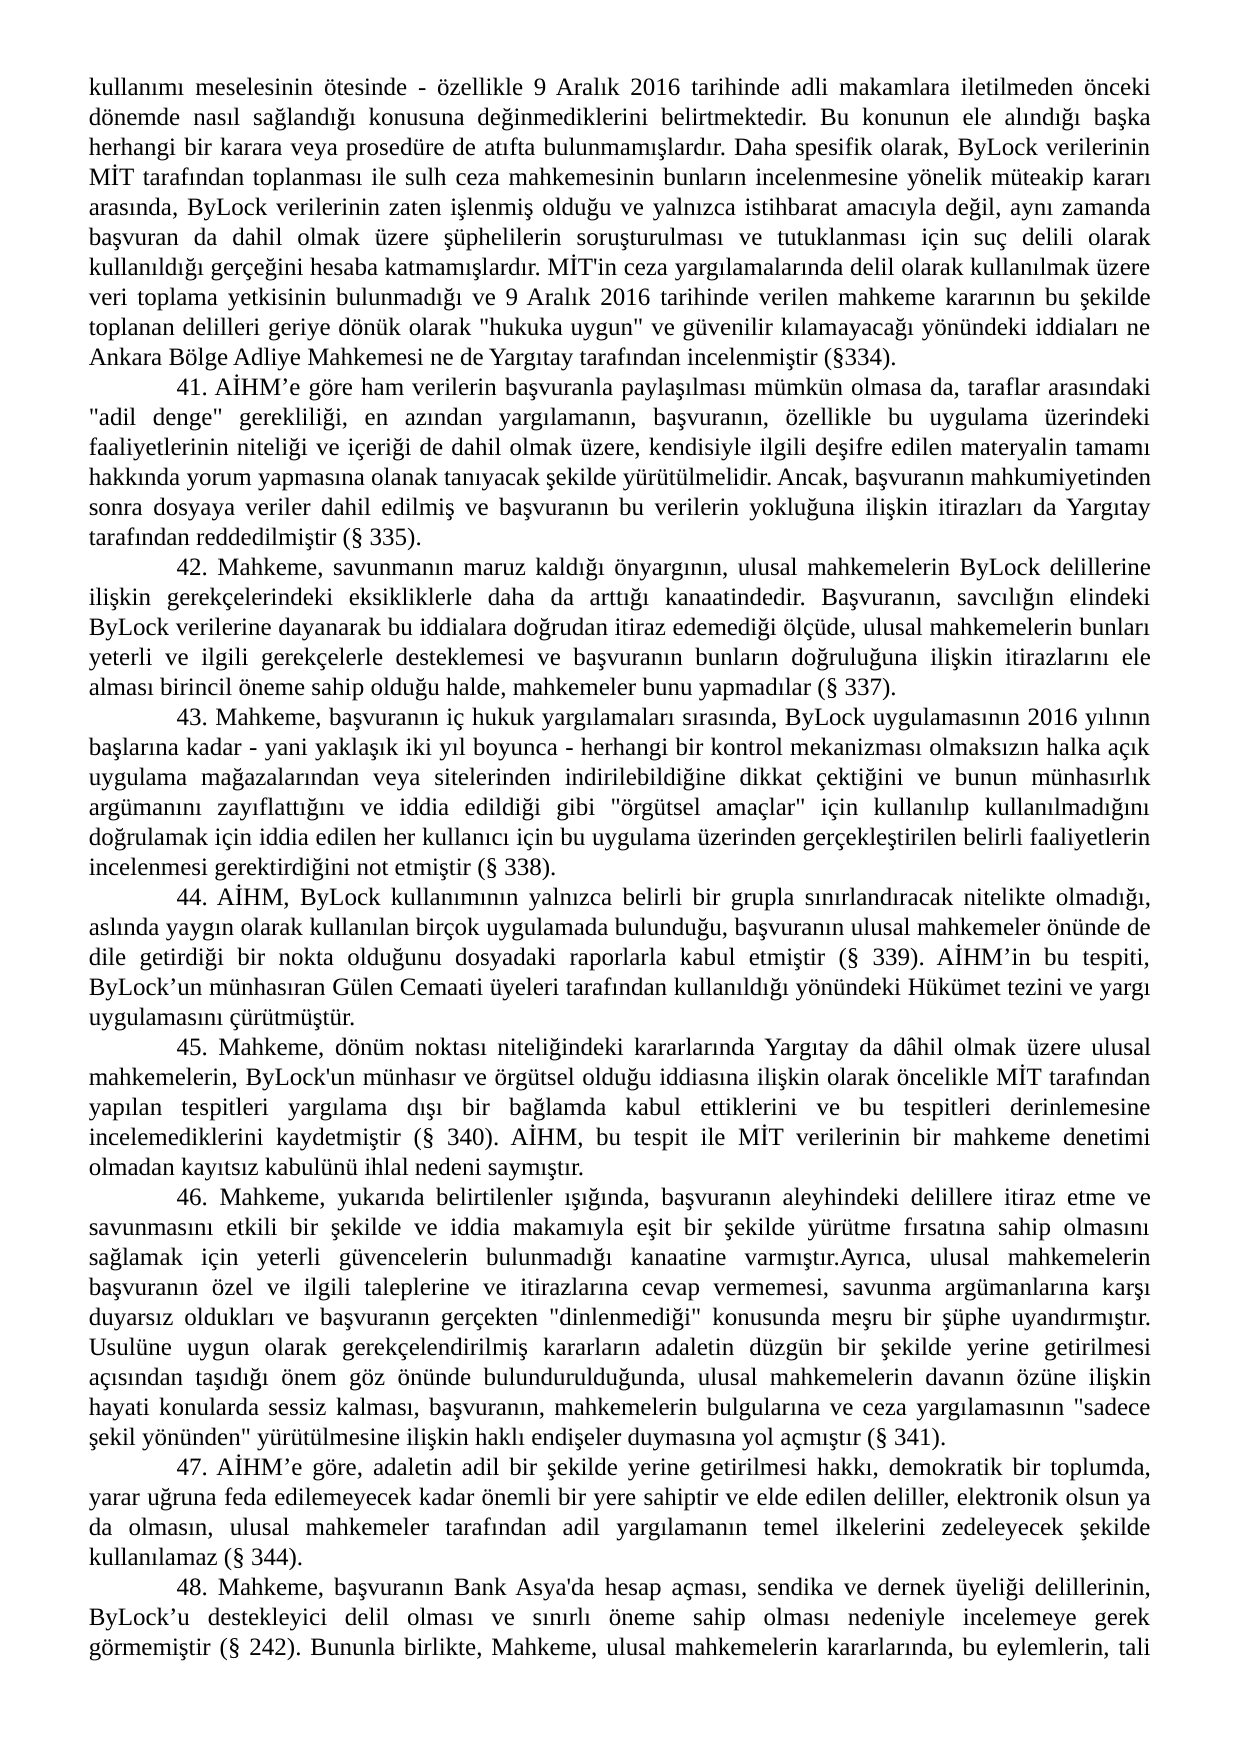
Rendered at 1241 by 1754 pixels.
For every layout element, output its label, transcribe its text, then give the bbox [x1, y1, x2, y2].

text 44. AİHM, ByLock kullanımının yalnızca belirli bir grupla sınırlandıracak nitelikte olmadığı, aslında yaygın olarak kullanılan birçok uygulamada bulunduğu, başvuranın ulusal mahkemeler önünde de dile getirdiği bir nokta olduğunu dosyadaki raporlarla kabul etmiştir (§ 339). AİHM’in bu tespiti, ByLock’un münhasıran Gülen Cemaati üyeleri tarafından kullanıldığı yönündeki Hükümet tezini ve yargı uygulamasını çürütmüştür. [88, 882, 1152, 1032]
text 45. Mahkeme, dönüm noktası niteliğindeki kararlarında Yargıtay da dâhil olmak üzere ulusal mahkemelerin, ByLock'un münhasır ve örgütsel olduğu iddiasına ilişkin olarak öncelikle MİT tarafından yapılan tespitleri yargılama dışı bir bağlamda kabul ettiklerini ve bu tespitleri derinlemesine incelemediklerini kaydetmiştir (§ 340). AİHM, bu tespit ile MİT verilerinin bir mahkeme denetimi olmadan kayıtsız kabulünü ihlal nedeni saymıştır. [88, 1032, 1152, 1182]
text 42. Mahkeme, savunmanın maruz kaldığı önyargının, ulusal mahkemelerin ByLock delillerine ilişkin gerekçelerindeki eksikliklerle daha da arttığı kanaatindedir. Başvuranın, savcılığın elindeki ByLock verilerine dayanarak bu iddialara doğrudan itiraz edemediği ölçüde, ulusal mahkemelerin bunları yeterli ve ilgili gerekçelerle desteklemesi ve başvuranın bunların doğruluğuna ilişkin itirazlarını ele alması birincil öneme sahip olduğu halde, mahkemeler bunu yapmadılar (§ 337). [88, 552, 1152, 702]
text 46. Mahkeme, yukarıda belirtilenler ışığında, başvuranın aleyhindeki delillere itiraz etme ve savunmasını etkili bir şekilde ve iddia makamıyla eşit bir şekilde yürütme fırsatına sahip olmasını sağlamak için yeterli güvencelerin bulunmadığı kanaatine varmıştır.Ayrıca, ulusal mahkemelerin başvuranın özel ve ilgili taleplerine ve itirazlarına cevap vermemesi, savunma argümanlarına karşı duyarsız oldukları ve başvuranın gerçekten "dinlenmediği" konusunda meşru bir şüphe uyandırmıştır. Usulüne uygun olarak gerekçelendirilmiş kararların adaletin düzgün bir şekilde yerine getirilmesi açısından taşıdığı önem göz önünde bulundurulduğunda, ulusal mahkemelerin davanın özüne ilişkin hayati konularda sessiz kalması, başvuranın, mahkemelerin bulgularına ve ceza yargılamasının "sadece şekil yönünden" yürütülmesine ilişkin haklı endişeler duymasına yol açmıştır (§ 341). [88, 1182, 1152, 1452]
text 48. Mahkeme, başvuranın Bank Asya'da hesap açması, sendika ve dernek üyeliği delillerinin, ByLock’u destekleyici delil olması ve sınırlı öneme sahip olması nedeniyle incelemeye gerek görmemiştir (§ 242). Bununla birlikte, Mahkeme, ulusal mahkemelerin kararlarında, bu eylemlerin, tali [88, 1572, 1152, 1662]
text 41. AİHM’e göre ham verilerin başvuranla paylaşılması mümkün olmasa da, taraflar arasındaki "adil denge" gerekliliği, en azından yargılamanın, başvuranın, özellikle bu uygulama üzerindeki faaliyetlerinin niteliği ve içeriği de dahil olmak üzere, kendisiyle ilgili deşifre edilen materyalin tamamı hakkında yorum yapmasına olanak tanıyacak şekilde yürütülmelidir. Ancak, başvuranın mahkumiyetinden sonra dosyaya veriler dahil edilmiş ve başvuranın bu verilerin yokluğuna ilişkin itirazları da Yargıtay tarafından reddedilmiştir (§ 335). [88, 372, 1152, 552]
text 43. Mahkeme, başvuranın iç hukuk yargılamaları sırasında, ByLock uygulamasının 2016 yılının başlarına kadar - yani yaklaşık iki yıl boyunca - herhangi bir kontrol mekanizması olmaksızın halka açık uygulama mağazalarından veya sitelerinden indirilebildiğine dikkat çektiğini ve bunun münhasırlık argümanını zayıflattığını ve iddia edildiği gibi "örgütsel amaçlar" için kullanılıp kullanılmadığını doğrulamak için iddia edilen her kullanıcı için bu uygulama üzerinden gerçekleştirilen belirli faaliyetlerin incelenmesi gerektirdiğini not etmiştir (§ 338). [88, 702, 1152, 882]
text 47. AİHM’e göre, adaletin adil bir şekilde yerine getirilmesi hakkı, demokratik bir toplumda, yarar uğruna feda edilemeyecek kadar önemli bir yere sahiptir ve elde edilen deliller, elektronik olsun ya da olmasın, ulusal mahkemeler tarafından adil yargılamanın temel ilkelerini zedeleyecek şekilde kullanılamaz (§ 344). [88, 1452, 1152, 1572]
text kullanımı meselesinin ötesinde - özellikle 9 Aralık 2016 tarihinde adli makamlara iletilmeden önceki dönemde nasıl sağlandığı konusuna değinmediklerini belirtmektedir. Bu konunun ele alındığı başka herhangi bir karara veya prosedüre de atıfta bulunmamışlardır. Daha spesifik olarak, ByLock verilerinin MİT tarafından toplanması ile sulh ceza mahkemesinin bunların incelenmesine yönelik müteakip kararı arasında, ByLock verilerinin zaten işlenmiş olduğu ve yalnızca istihbarat amacıyla değil, aynı zamanda başvuran da dahil olmak üzere şüphelilerin soruşturulması ve tutuklanması için suç delili olarak kullanıldığı gerçeğini hesaba katmamışlardır. MİT'in ceza yargılamalarında delil olarak kullanılmak üzere veri toplama yetkisinin bulunmadığı ve 9 Aralık 2016 tarihinde verilen mahkeme kararının bu şekilde toplanan delilleri geriye dönük olarak "hukuka uygun" ve güvenilir kılamayacağı yönündeki iddiaları ne Ankara Bölge Adliye Mahkemesi ne de Yargıtay tarafından incelenmiştir (§334). [88, 72, 1152, 372]
